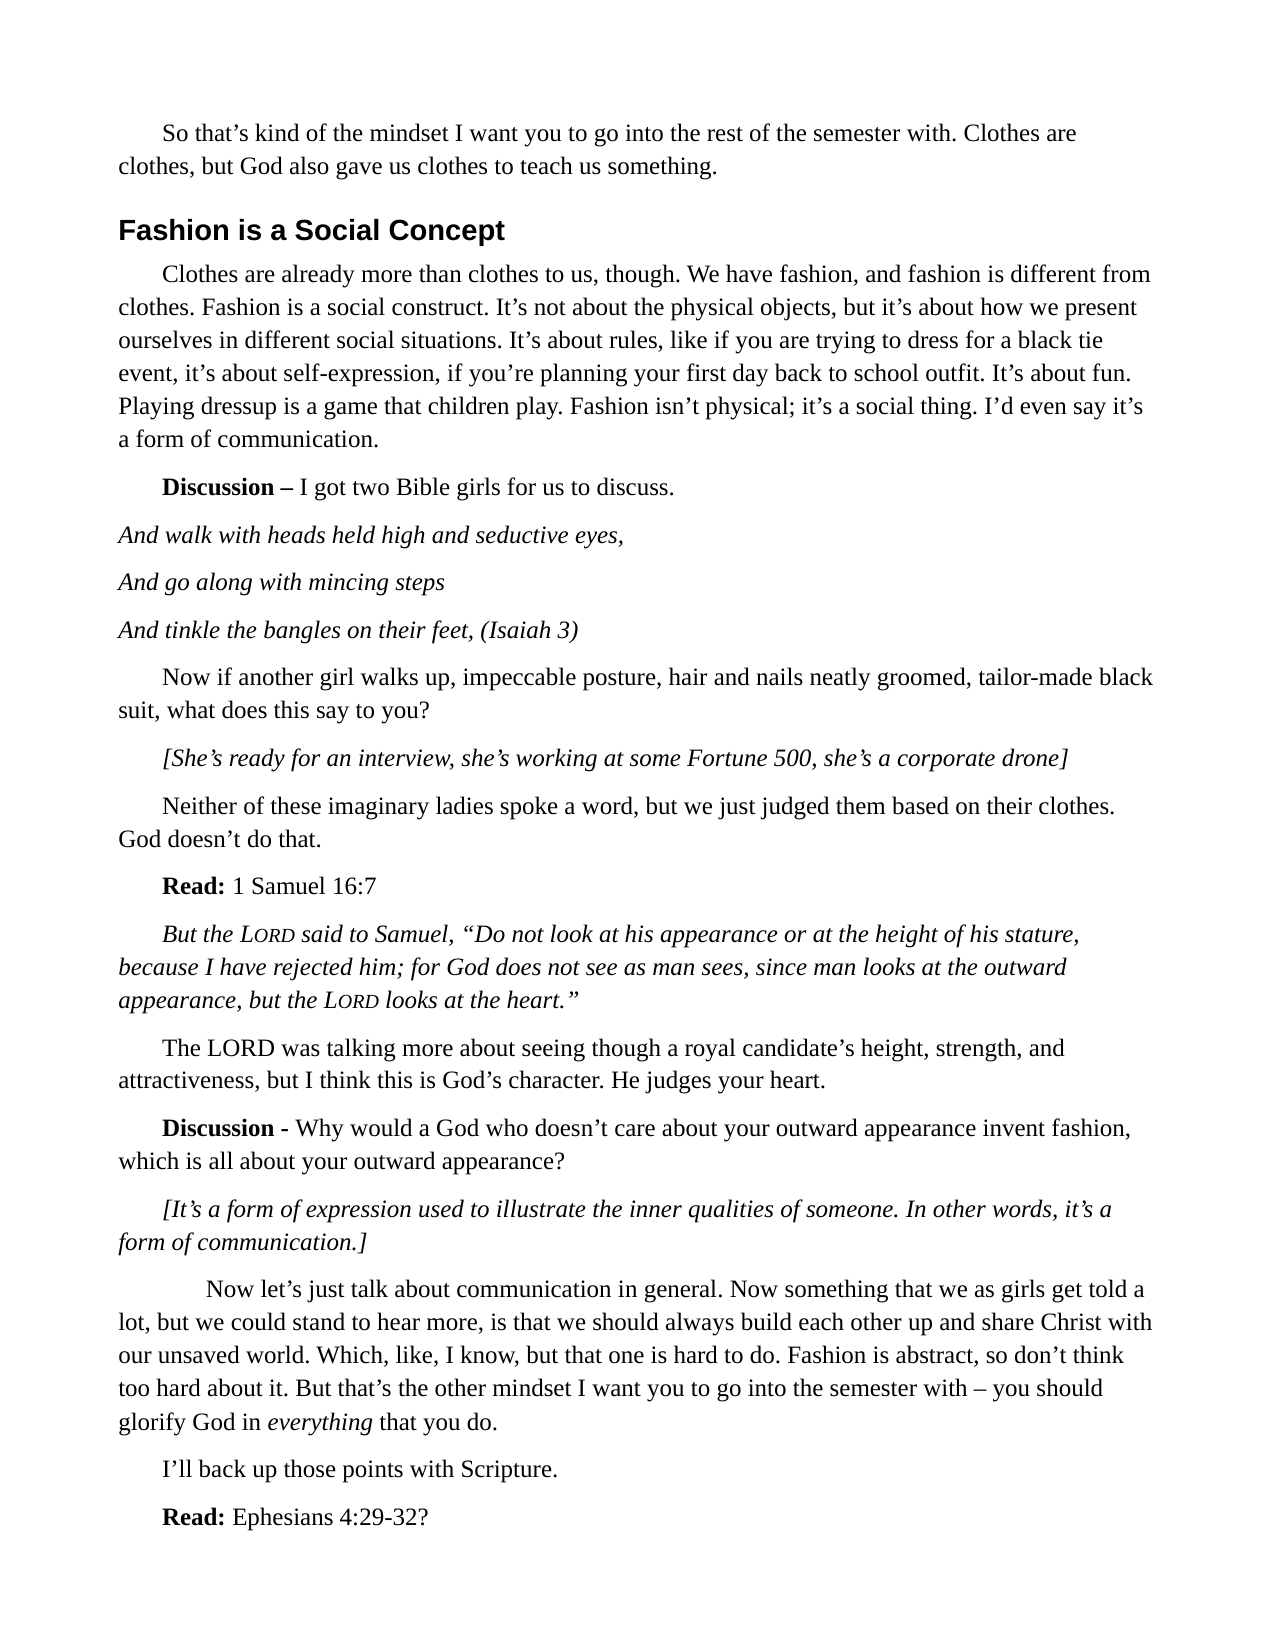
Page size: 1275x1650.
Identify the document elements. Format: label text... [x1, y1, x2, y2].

text And walk with heads held high and seductive eyes, [118, 520, 1157, 548]
text But the Lord said to Samuel, “Do not look at his appearance or at the height of his stature, because I have rejected him; for God does not see as man sees, since man looks at the outward appearance, but the Lord looks at the heart.” [118, 919, 1157, 1014]
text Discussion - Why would a God who doesn’t care about your outward appearance invent fashion, which is all about your outward appearance? [118, 1113, 1157, 1175]
text Read: Ephesians 4:29-32? [118, 1502, 1157, 1531]
text Discussion – I got two Bible girls for us to discuss. [118, 472, 1157, 501]
text Read: 1 Samuel 16:7 [118, 871, 1157, 900]
text I’ll back up those points with Scripture. [118, 1454, 1157, 1483]
text [It’s a form of expression used to illustrate the inner qualities of someone. In other words, it’s a form of communication.] [118, 1194, 1157, 1256]
text And tinkle the bangles on their feet, (Isaiah 3) [118, 615, 1157, 644]
subtitle Fashion is a Social Concept [118, 213, 1157, 247]
text Clothes are already more than clothes to us, though. We have fashion, and fashion is different from clothes. Fashion is a social construct. It’s not about the physical objects, but it’s about how we present ourselves in different social situations. It’s about rules, like if you are trying to dress for a black tie event, it’s about self-expression, if you’re planning your first day back to school outfit. It’s about fun. Playing dressup is a game that children play. Fashion isn’t physical; it’s a social thing. I’d even say it’s a form of communication. [118, 259, 1157, 453]
text [She’s ready for an interview, she’s working at some Fortune 500, she’s a corporate drone] [118, 743, 1157, 772]
text Neither of these imaginary ladies spoke a word, but we just judged them based on their clothes. God doesn’t do that. [118, 791, 1157, 852]
text Now if another girl walks up, impeccable posture, hair and nails neatly groomed, tailor-made black suit, what does this say to you? [118, 662, 1157, 724]
text Now let’s just talk about communication in general. Now something that we as girls get told a lot, but we could stand to hear more, is that we should always build each other up and share Christ with our unsaved world. Which, like, I know, but that one is hard to do. Fashion is abstract, so don’t think too hard about it. But that’s the other mindset I want you to go into the semester with – you should glorify God in everything that you do. [118, 1274, 1157, 1435]
text The LORD was talking more about seeing though a royal candidate’s height, strength, and attractiveness, but I think this is God’s character. He judges your heart. [118, 1033, 1157, 1094]
text So that’s kind of the mindset I want you to go into the rest of the semester with. Clothes are clothes, but God also gave us clothes to teach us something. [118, 118, 1157, 180]
text And go along with mincing steps [118, 567, 1157, 596]
